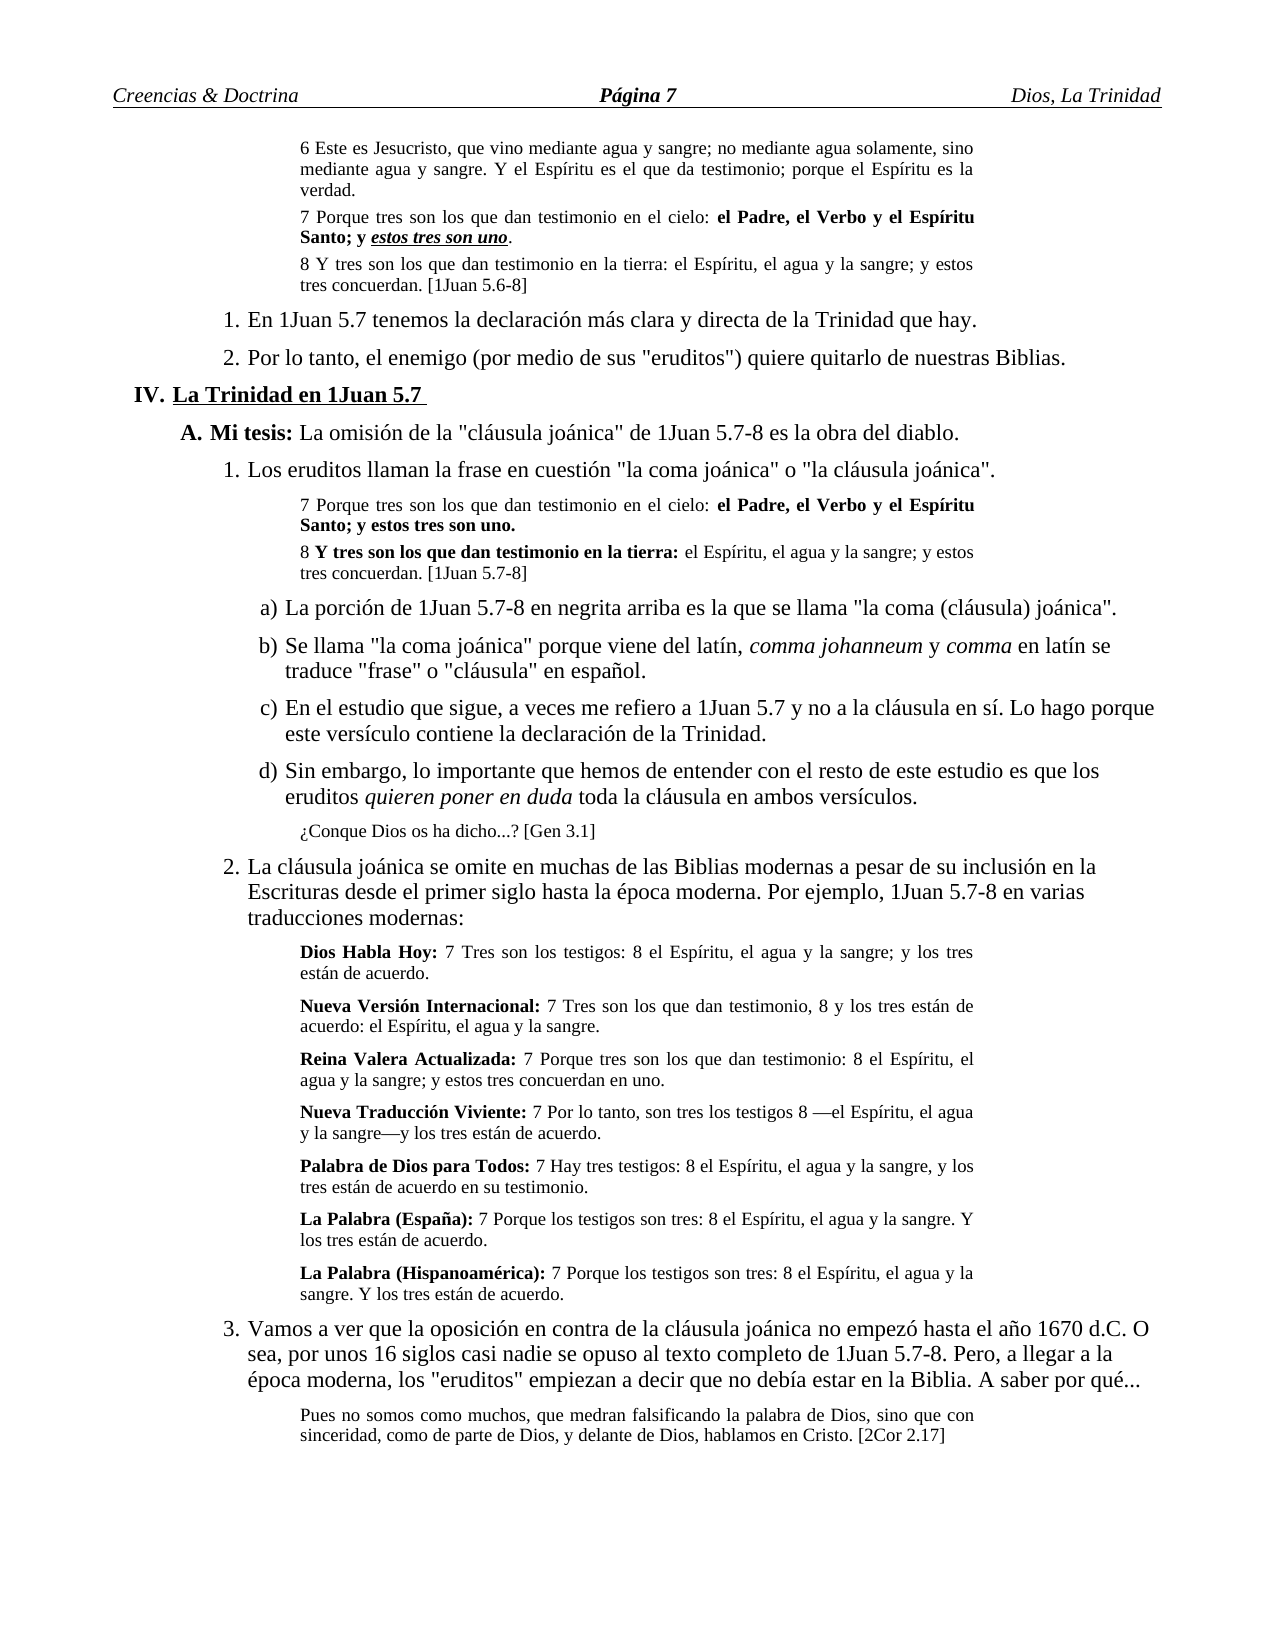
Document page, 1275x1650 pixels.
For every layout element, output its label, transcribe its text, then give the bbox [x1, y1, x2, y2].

list Se llama "la coma joánica" porque viene del latín, comma johanneum y comma en latín se traduce "frase" o "cláusula" en español. [225, 633, 1162, 683]
list En 1Juan 5.7 tenemos la declaración más clara y directa de la Trinidad que hay. [187, 307, 1162, 333]
text Palabra de Dios para Todos: 7 Hay tres testigos: 8 el Espíritu, el agua y la sangre, y los tres están de acuerdo en su testimonio. [300, 1156, 975, 1197]
list En el estudio que sigue, a veces me refiero a 1Juan 5.7 y no a la cláusula en sí. Lo hago porque este versículo contiene la declaración de la Trinidad. [225, 695, 1162, 746]
list Vamos a ver que la oposición en contra de la cláusula joánica no empezó hasta el año 1670 d.C. O sea, por unos 16 siglos casi nadie se opuso al texto completo de 1Juan 5.7-8. Pero, a llegar a la época moderna, los "eruditos" empiezan a decir que no debía estar en la Biblia. A saber por qué... [187, 1316, 1162, 1392]
list Sin embargo, lo importante que hemos de entender con el resto de este estudio es que los eruditos quieren poner en duda toda la cláusula en ambos versículos. [225, 758, 1162, 809]
list Los eruditos llaman la frase en cuestión "la coma joánica" o "la cláusula joánica". [187, 457, 1162, 482]
text Pues no somos como muchos, que medran falsificando la palabra de Dios, sino que con sinceridad, como de parte de Dios, y delante de Dios, hablamos en Cristo. [2Cor 2.17] [300, 1404, 975, 1446]
text Dios Habla Hoy: 7 Tres son los testigos: 8 el Espíritu, el agua y la sangre; y los tres están de acuerdo. [300, 942, 975, 983]
list Por lo tanto, el enemigo (por medio de sus "eruditos") quiere quitarlo de nuestras Biblias. [187, 345, 1162, 370]
text La Palabra (Hispanoamérica): 7 Porque los testigos son tres: 8 el Espíritu, el agua y la sangre. Y los tres están de acuerdo. [300, 1263, 975, 1304]
list La porción de 1Juan 5.7-8 en negrita arriba es la que se llama "la coma (cláusula) joánica". [225, 595, 1162, 621]
text 8 Y tres son los que dan testimonio en la tierra: el Espíritu, el agua y la sangre; y estos tres concuerdan. [1Juan 5.6-8] [300, 254, 975, 295]
text Nueva Versión Internacional: 7 Tres son los que dan testimonio, 8 y los tres están de acuerdo: el Espíritu, el agua y la sangre. [300, 995, 975, 1037]
text 7 Porque tres son los que dan testimonio en el cielo: el Padre, el Verbo y el Espíritu Santo; y estos tres son uno. [300, 494, 975, 536]
text La Palabra (España): 7 Porque los testigos son tres: 8 el Espíritu, el agua y la sangre. Y los tres están de acuerdo. [300, 1209, 975, 1251]
text Reina Valera Actualizada: 7 Porque tres son los que dan testimonio: 8 el Espíritu, el agua y la sangre; y estos tres concuerdan en uno. [300, 1049, 975, 1090]
text ¿Conque Dios os ha dicho...? [Gen 3.1] [300, 821, 975, 842]
text 6 Este es Jesucristo, que vino mediante agua y sangre; no mediante agua solamente, sino mediante agua y sangre. Y el Espíritu es el que da testimonio; porque el Espíritu es la verdad. [300, 138, 975, 200]
list La Trinidad en 1Juan 5.7 [112, 382, 1162, 407]
text 7 Porque tres son los que dan testimonio en el cielo: el Padre, el Verbo y el Espíritu Santo; y estos tres son uno. [300, 206, 975, 248]
text Nueva Traducción Viviente: 7 Por lo tanto, son tres los testigos 8 —el Espíritu, el agua y la sangre—y los tres están de acuerdo. [300, 1102, 975, 1144]
list La cláusula joánica se omite en muchas de las Biblias modernas a pesar de su inclusión en la Escrituras desde el primer siglo hasta la época moderna. Por ejemplo, 1Juan 5.7-8 en varias traducciones modernas: [187, 854, 1162, 930]
list Mi tesis: La omisión de la "cláusula joánica" de 1Juan 5.7-8 es la obra del diablo. [150, 419, 1162, 445]
text 8 Y tres son los que dan testimonio en la tierra: el Espíritu, el agua y la sangre; y estos tres concuerdan. [1Juan 5.7-8] [300, 542, 975, 583]
